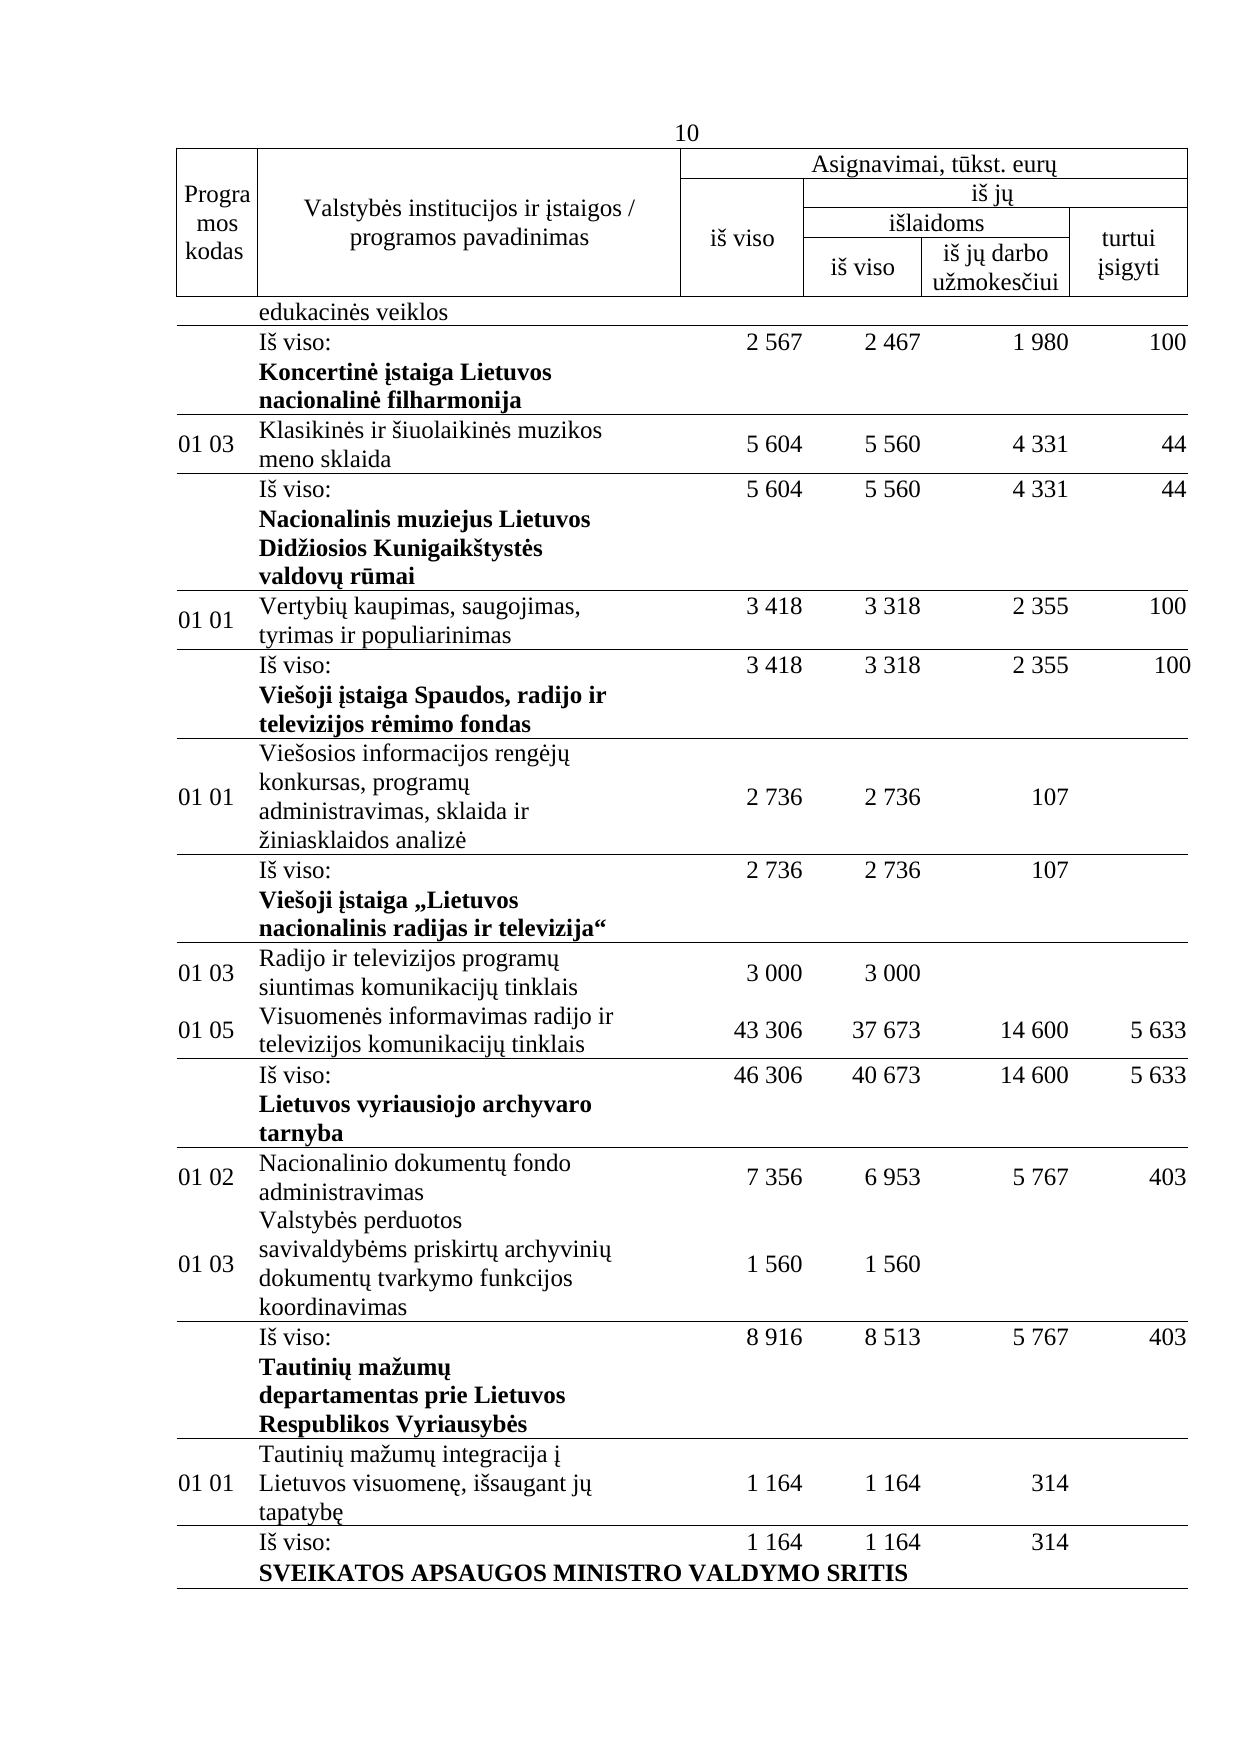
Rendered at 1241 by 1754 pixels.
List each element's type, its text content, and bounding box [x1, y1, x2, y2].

table_cell 2 355 [922, 650, 1070, 680]
table_cell [177, 1322, 258, 1352]
table_cell [617, 1439, 686, 1525]
table_cell 5 604 [686, 415, 803, 473]
table_cell [922, 1206, 1070, 1321]
table_cell [177, 326, 258, 357]
table_cell [686, 357, 803, 414]
table_cell iš viso [804, 238, 921, 296]
table_cell 40 673 [804, 1059, 922, 1089]
table_cell [617, 885, 686, 942]
table_cell [1070, 680, 1187, 737]
table_cell [1070, 1439, 1187, 1525]
table_cell [617, 1001, 686, 1058]
table_cell [177, 1352, 258, 1438]
table_cell [1070, 885, 1187, 942]
table_cell [177, 1526, 258, 1557]
table_cell Koncertinė įstaiga Lietuvos nacionalinė filharmonija [258, 357, 617, 414]
table_cell [804, 357, 922, 414]
table_cell 2 567 [686, 326, 803, 357]
table_cell 314 [922, 1439, 1070, 1525]
table_cell 314 [922, 1526, 1070, 1557]
table_cell 107 [922, 855, 1070, 885]
table_cell 01 05 [177, 1001, 258, 1058]
table_cell [686, 1090, 803, 1147]
table_cell 8 513 [804, 1322, 922, 1352]
table_cell 3 318 [804, 591, 922, 649]
table_cell Iš viso: [258, 1322, 617, 1352]
table_cell [922, 357, 1070, 414]
table_cell [686, 1352, 803, 1438]
table_cell [617, 650, 686, 680]
table_cell 01 01 [177, 1439, 258, 1525]
table_cell 3 318 [804, 650, 922, 680]
table_cell Valstybės perduotos savivaldybėms priskirtų archyvinių dokumentų tvarkymo funkcijos koordinavimas [258, 1206, 617, 1321]
table_cell [617, 739, 686, 853]
table_cell [617, 855, 686, 885]
table_cell 44 [1070, 415, 1187, 473]
table_cell Klasikinės ir šiuolaikinės muzikos meno sklaida [258, 415, 617, 473]
table_cell [686, 504, 803, 590]
table_cell 2 467 [804, 326, 922, 357]
table_cell 14 600 [922, 1001, 1070, 1058]
table_cell Tautinių mažumų departamentas prie Lietuvos Respublikos Vyriausybės [258, 1352, 617, 1438]
table_cell 5 633 [1070, 1001, 1187, 1058]
table_cell [177, 650, 258, 680]
table_cell 2 355 [922, 591, 1070, 649]
table_cell 2 736 [804, 855, 922, 885]
table_cell [804, 1090, 922, 1147]
table_cell 1 980 [922, 326, 1070, 357]
table_cell [922, 1090, 1070, 1147]
table_cell 14 600 [922, 1059, 1070, 1089]
table_cell Nacionalinio dokumentų fondo administravimas [258, 1148, 617, 1206]
table_cell Viešoji įstaiga Spaudos, radijo ir televizijos rėmimo fondas [258, 680, 617, 737]
table_cell Viešosios informacijos rengėjų konkursas, programų administravimas, sklaida ir žiniasklaidos analizė [258, 739, 617, 853]
table_cell Iš viso: [258, 326, 617, 357]
table_cell [1070, 1526, 1187, 1557]
table_cell [617, 357, 686, 414]
table_cell 37 673 [804, 1001, 922, 1058]
table_header Valstybės institucijos ir įstaigos / programos pavadinimas [258, 149, 680, 296]
table_cell [617, 474, 686, 504]
table_cell 1 164 [804, 1526, 922, 1557]
table_cell [617, 680, 686, 737]
table_cell 403 [1070, 1148, 1187, 1206]
table_cell 403 [1070, 1322, 1187, 1352]
table_cell turtui įsigyti [1070, 208, 1187, 296]
table_cell 1 560 [804, 1206, 922, 1321]
table_cell 01 03 [177, 415, 258, 473]
table_cell 100 [1070, 326, 1187, 357]
table_cell Tautinių mažumų integracija į Lietuvos visuomenę, išsaugant jų tapatybę [258, 1439, 617, 1525]
table_cell [922, 885, 1070, 942]
table_cell [177, 885, 258, 942]
table_cell 1 164 [686, 1526, 803, 1557]
table_cell [617, 1059, 686, 1089]
table_cell [617, 1148, 686, 1206]
table_cell [617, 1526, 686, 1557]
table_cell [1070, 1090, 1187, 1147]
table_cell SVEIKATOS APSAUGOS MINISTRO VALDYMO SRITIS [258, 1557, 1187, 1588]
table_cell 100 [1070, 650, 1187, 680]
table_cell 01 03 [177, 1206, 258, 1321]
table_cell [177, 1090, 258, 1147]
table_cell [686, 885, 803, 942]
table_cell [922, 680, 1070, 737]
table_cell [617, 943, 686, 1001]
table_cell 44 [1070, 474, 1187, 504]
table_cell [922, 504, 1070, 590]
table_cell [617, 1206, 686, 1321]
table_cell [686, 297, 803, 325]
table_cell išlaidoms [804, 208, 1069, 237]
table_cell Iš viso: [258, 474, 617, 504]
table_cell 01 01 [177, 739, 258, 853]
table_cell Iš viso: [258, 1059, 617, 1089]
table_cell Iš viso: [258, 650, 617, 680]
table_cell 1 164 [804, 1439, 922, 1525]
table_cell 5 767 [922, 1148, 1070, 1206]
table_cell Viešoji įstaiga „Lietuvos nacionalinis radijas ir televizija“ [258, 885, 617, 942]
table_cell [922, 297, 1070, 325]
table_header Asignavimai, tūkst. eurų [681, 149, 1187, 177]
table_cell Vertybių kaupimas, saugojimas, tyrimas ir populiarinimas [258, 591, 617, 649]
table_cell [686, 680, 803, 737]
table_cell 5 633 [1070, 1059, 1187, 1089]
table_cell 46 306 [686, 1059, 803, 1089]
table_cell 2 736 [804, 739, 922, 853]
table_cell [1070, 504, 1187, 590]
table_header Programos kodas [177, 149, 257, 296]
table_cell [804, 297, 922, 325]
table_cell [1070, 1352, 1187, 1438]
table_cell [1070, 297, 1187, 325]
table_cell 4 331 [922, 474, 1070, 504]
table_cell 5 560 [804, 415, 922, 473]
table_cell [617, 1352, 686, 1438]
table_cell [177, 474, 258, 504]
table_cell Iš viso: [258, 855, 617, 885]
table_cell [177, 855, 258, 885]
table_cell [1070, 943, 1187, 1001]
table_cell [177, 1059, 258, 1089]
table_cell 3 000 [686, 943, 803, 1001]
table_cell [617, 591, 686, 649]
table_cell 4 331 [922, 415, 1070, 473]
table_cell 2 736 [686, 855, 803, 885]
table_cell [804, 1352, 922, 1438]
table_cell [617, 297, 686, 325]
table_cell 2 736 [686, 739, 803, 853]
table_cell 1 164 [686, 1439, 803, 1525]
table_cell [1070, 855, 1187, 885]
table_cell 107 [922, 739, 1070, 853]
table_cell [1070, 357, 1187, 414]
table_cell [922, 943, 1070, 1001]
table_cell edukacinės veiklos [258, 297, 617, 325]
table_cell 5 560 [804, 474, 922, 504]
table_cell iš jų [804, 179, 1187, 207]
table_cell [804, 680, 922, 737]
table_cell [617, 504, 686, 590]
table_cell [804, 885, 922, 942]
table_cell [177, 297, 258, 325]
table_cell Visuomenės informavimas radijo ir televizijos komunikacijų tinklais [258, 1001, 617, 1058]
table_cell iš viso [681, 179, 803, 296]
table_cell [177, 1557, 258, 1588]
table_cell 6 953 [804, 1148, 922, 1206]
table_cell 3 000 [804, 943, 922, 1001]
table_cell Nacionalinis muziejus Lietuvos Didžiosios Kunigaikštystės valdovų rūmai [258, 504, 617, 590]
table_cell 7 356 [686, 1148, 803, 1206]
table_cell Radijo ir televizijos programų siuntimas komunikacijų tinklais [258, 943, 617, 1001]
table_cell [1070, 739, 1187, 853]
table_cell [177, 504, 258, 590]
table_cell [1070, 1206, 1187, 1321]
table_cell 43 306 [686, 1001, 803, 1058]
table_cell [177, 680, 258, 737]
table_cell 3 418 [686, 650, 803, 680]
table_cell iš jų darbo užmokesčiui [922, 238, 1069, 296]
table_cell Iš viso: [258, 1526, 617, 1557]
table_cell 100 [1070, 591, 1187, 649]
table_cell [617, 1090, 686, 1147]
table_cell [617, 1322, 686, 1352]
table_cell 1 560 [686, 1206, 803, 1321]
table_cell 8 916 [686, 1322, 803, 1352]
table_cell [177, 357, 258, 414]
table_cell 01 03 [177, 943, 258, 1001]
table_cell [922, 1352, 1070, 1438]
table_cell Lietuvos vyriausiojo archyvaro tarnyba [258, 1090, 617, 1147]
table_cell 01 01 [177, 591, 258, 649]
table_cell 5 767 [922, 1322, 1070, 1352]
table_cell 5 604 [686, 474, 803, 504]
table_cell [617, 415, 686, 473]
table_cell [617, 326, 686, 357]
table_cell 01 02 [177, 1148, 258, 1206]
table_cell 3 418 [686, 591, 803, 649]
table_cell [804, 504, 922, 590]
